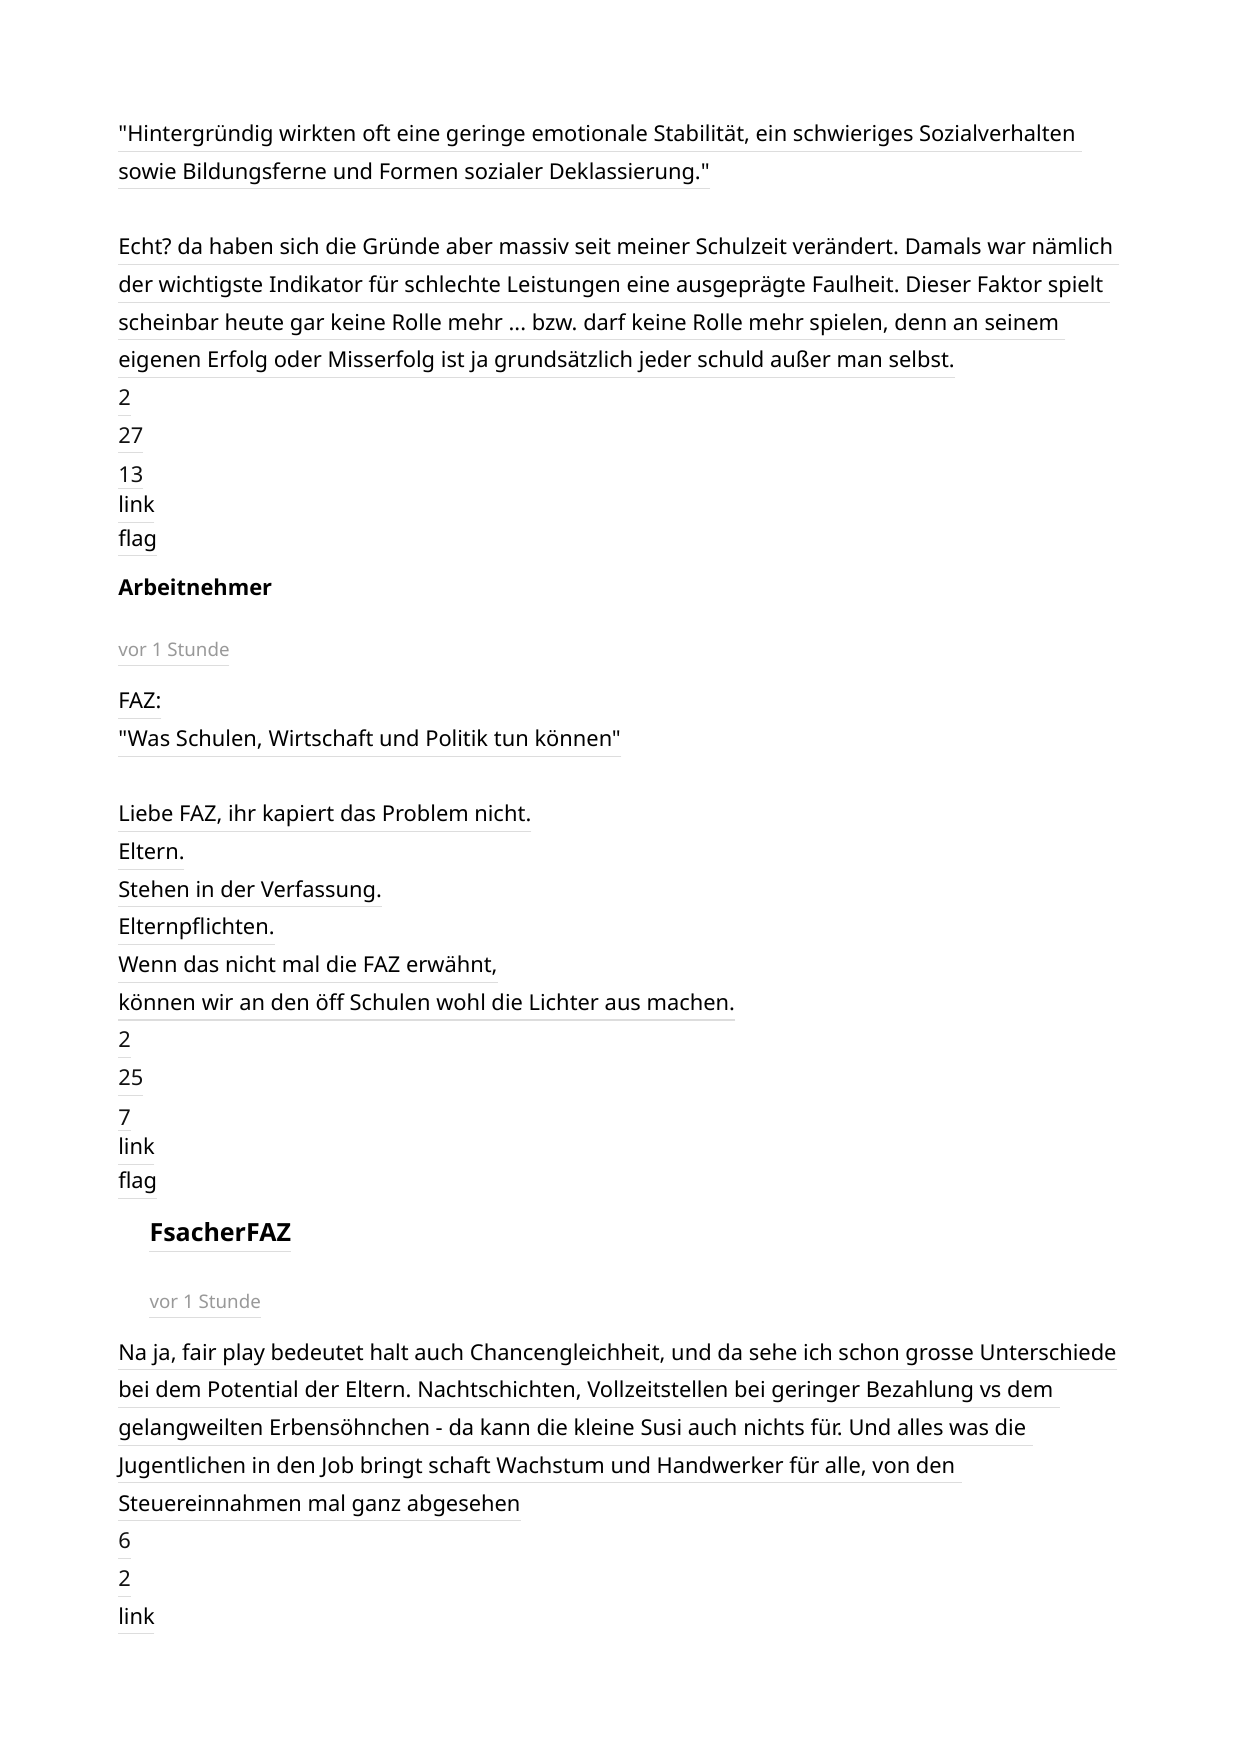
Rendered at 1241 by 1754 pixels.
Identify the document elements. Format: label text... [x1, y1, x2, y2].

text 25 [118, 1062, 1122, 1096]
text 2 [118, 1024, 1122, 1058]
text link [118, 1601, 1122, 1634]
text 27 [118, 420, 1122, 453]
text 7 [118, 1100, 1122, 1131]
text flag [118, 1165, 1122, 1199]
text 2 [118, 382, 1122, 416]
text FAZ: "Was Schulen, Wirtschaft und Politik tun können" Liebe FAZ, ihr kapiert das Problem nicht. Eltern. Stehen in der Verfassung. Elternpflichten. Wenn das nicht mal die FAZ erwähnt, können wir an den öff Schulen wohl die Lichter aus machen. [118, 685, 1122, 1021]
text link [118, 1131, 1122, 1165]
text flag [118, 523, 1122, 556]
text Arbeitnehmer [118, 572, 1122, 602]
text FsacherFAZ [149, 1214, 1122, 1252]
text vor 1 Stunde [149, 1288, 1117, 1318]
text Na ja, fair play bedeutet halt auch Chancengleichheit, und da sehe ich schon grosse Unterschiede bei dem Potential der Eltern. Nachtschichten, Vollzeitstellen bei geringer Bezahlung vs dem gelangweilten Erbensöhnchen - da kann die kleine Susi auch nichts für. Und alles was die Jugentlichen in den Job bringt schaft Wachstum und Handwerker für alle, von den Steuereinnahmen mal ganz abgesehen [118, 1337, 1122, 1521]
text vor 1 Stunde [118, 637, 1117, 666]
text "Hintergründig wirkten oft eine geringe emotionale Stabilität, ein schwieriges Sozialverhalten sowie Bildungsferne und Formen sozialer Deklassierung." Echt? da haben sich die Gründe aber massiv seit meiner Schulzeit verändert. Damals war nämlich der wichtigste Indikator für schlechte Leistungen eine ausgeprägte Faulheit. Dieser Faktor spielt scheinbar heute gar keine Rolle mehr ... bzw. darf keine Rolle mehr spielen, denn an seinem eigenen Erfolg oder Misserfolg ist ja grundsätzlich jeder schuld außer man selbst. [118, 118, 1122, 378]
text 2 [118, 1563, 1122, 1597]
text link [118, 489, 1122, 523]
text 13 [118, 457, 1122, 489]
text 6 [118, 1525, 1122, 1559]
